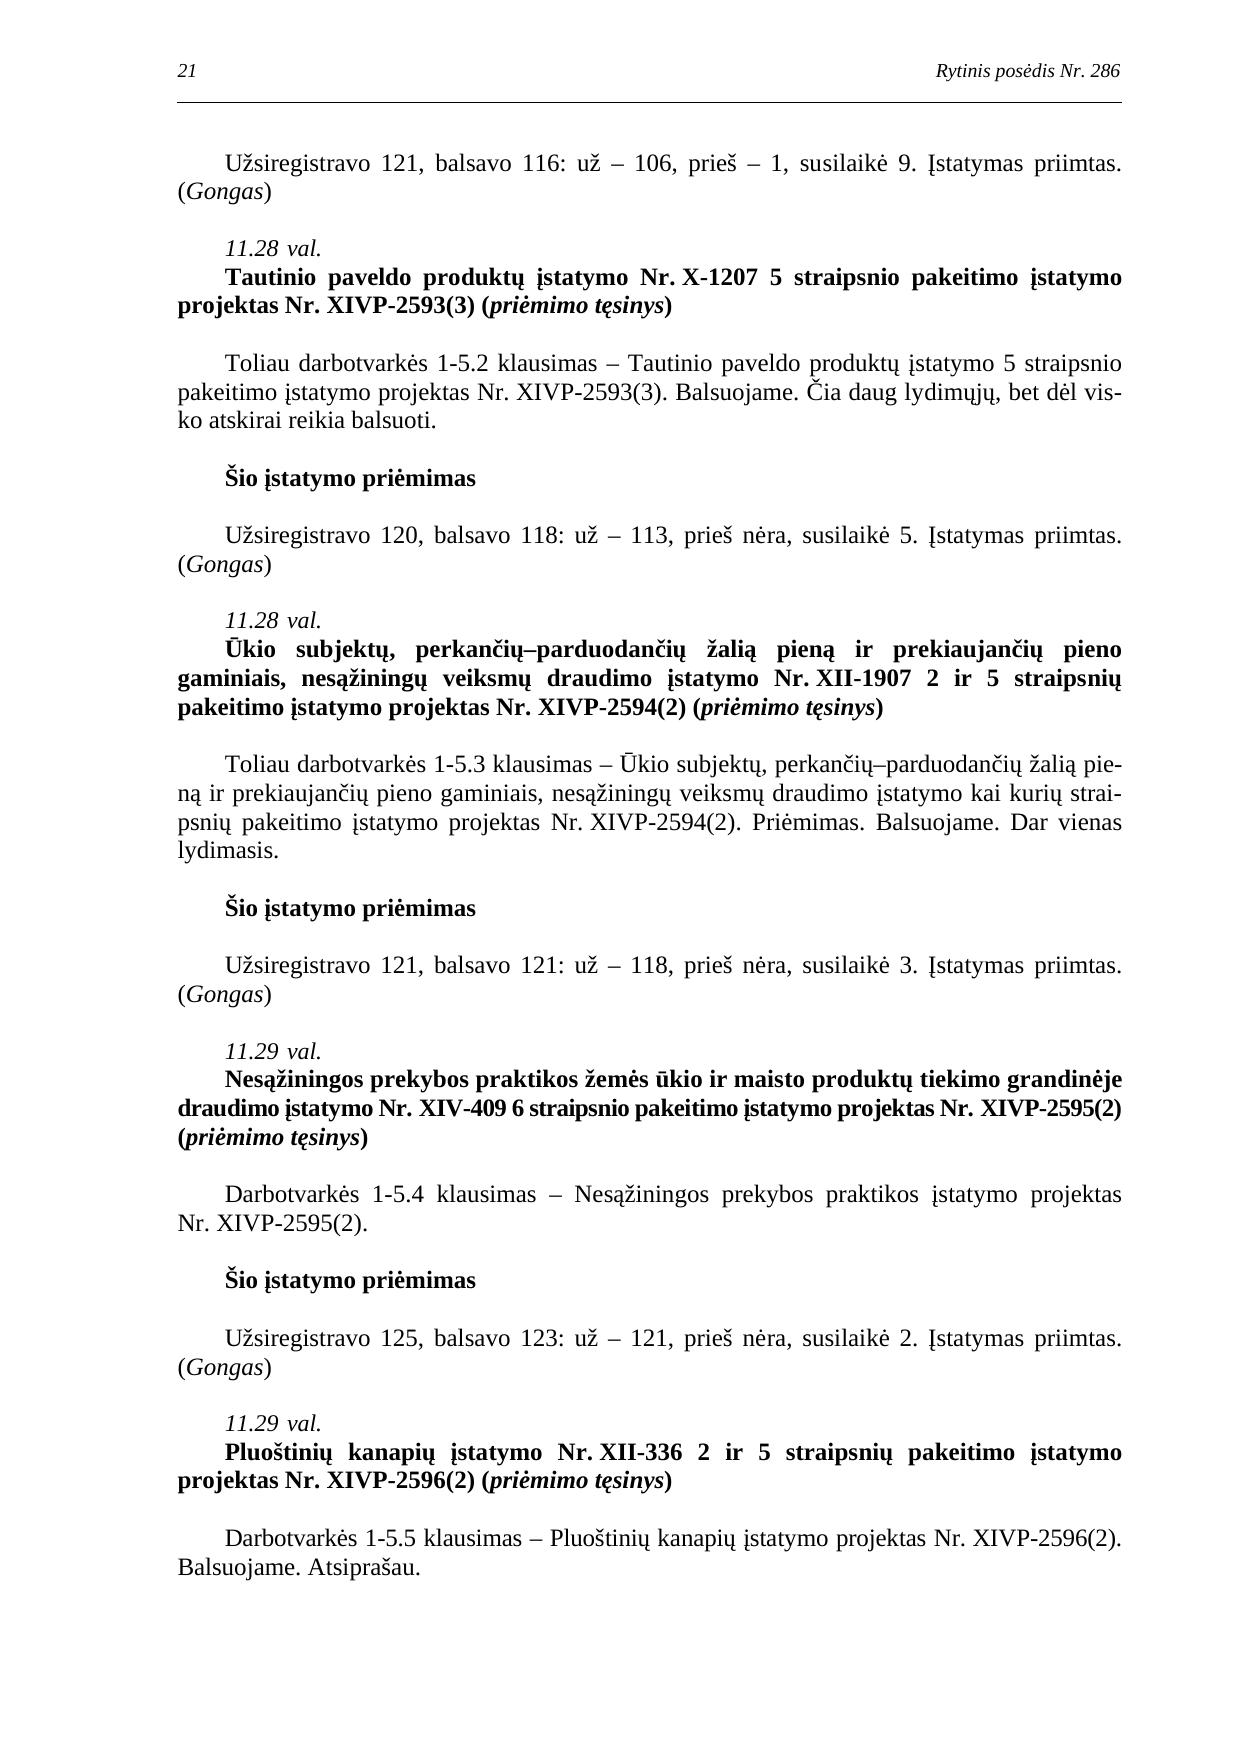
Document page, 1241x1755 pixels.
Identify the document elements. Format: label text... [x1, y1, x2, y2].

text Šio įsta­ty­mo pri­ėmi­mas [177, 893, 1122, 922]
text Šio įsta­ty­mo pri­ėmi­mas [177, 1266, 1122, 1294]
text Šio įsta­ty­mo pri­ėmi­mas [177, 463, 1122, 492]
text Dar­bo­tvarkės 1-5.4 klau­si­mas – Ne­są­ži­nin­gos pre­ky­bos prak­ti­kos įsta­ty­mo pro­jek­tas Nr. XIVP-2595(2). [177, 1179, 1122, 1237]
text 11.29 val. [224, 1037, 1122, 1064]
text Ne­są­ži­nin­gos pre­ky­bos prak­ti­kos že­mės ūkio ir mais­to pro­duk­tų tie­ki­mo gran­di­nė­je drau­di­mo įsta­ty­mo Nr. XIV-409 6 straips­nio pa­kei­ti­mo įsta­ty­mo pro­jek­tas Nr. XIVP-2595(2) (pri­ėmi­mo tę­si­nys) [177, 1064, 1122, 1151]
text Tau­ti­nio pa­vel­do pro­duk­tų įsta­ty­mo Nr. X-1207 5 straips­nio pa­kei­ti­mo įsta­ty­mo pro­jek­tas Nr. XIVP-2593(3) (pri­ėmi­mo tę­si­nys) [177, 262, 1122, 319]
text Už­si­re­gist­ra­vo 120, bal­sa­vo 118: už – 113, prieš nė­ra, su­si­lai­kė 5. Įsta­ty­mas pri­im­tas. (Gon­gas) [177, 520, 1122, 578]
text To­liau dar­bo­tvarkės 1-5.3 klau­si­mas – Ūkio sub­jek­tų, per­kan­čių–­par­duo­dan­čių ža­lią pie­ną ir pre­kiau­jan­čių pie­no ga­mi­niais, ne­są­ži­nin­gų veiks­mų drau­di­mo įsta­ty­mo kai ku­rių strai­ps­nių pa­kei­ti­mo įsta­ty­mo pro­jek­tas Nr. XIVP-2594(2). Pri­ėmi­mas. Bal­suo­ja­me. Dar vie­nas ly­di­ma­sis. [177, 749, 1122, 864]
text Už­si­re­gist­ra­vo 125, bal­sa­vo 123: už – 121, prieš nė­ra, su­si­lai­kė 2. Įsta­ty­mas pri­im­tas. (Gon­gas) [177, 1323, 1122, 1381]
text Už­si­re­gist­ra­vo 121, bal­sa­vo 121: už – 118, prieš nė­ra, su­si­lai­kė 3. Įsta­ty­mas pri­im­tas. (Gon­gas) [177, 950, 1122, 1008]
text Pluoš­ti­nių ka­na­pių įsta­ty­mo Nr. XII-336 2 ir 5 straips­nių pa­kei­ti­mo įsta­ty­mo projek­tas Nr. XIVP-2596(2) (pri­ėmi­mo tę­si­nys) [177, 1437, 1122, 1494]
text 11.29 val. [224, 1409, 1122, 1437]
text To­liau dar­bo­tvarkės 1-5.2 klau­si­mas – Tau­ti­nio pa­vel­do pro­duk­tų įsta­ty­mo 5 straips­nio pa­kei­ti­mo įsta­ty­mo pro­jek­tas Nr. XIVP-2593(3). Bal­suo­ja­me. Čia daug ly­di­mų­jų, bet dėl vis­ko at­ski­rai rei­kia bal­suo­ti. [177, 348, 1122, 434]
text Dar­bo­tvarkės 1-5.5 klau­si­mas – Pluoš­ti­nių ka­na­pių įsta­ty­mo pro­jek­tas Nr. XIVP-2596(2). Bal­suo­ja­me. At­si­pra­šau. [177, 1523, 1122, 1581]
text 11.28 val. [224, 234, 1122, 262]
text Už­si­re­gist­ra­vo 121, bal­sa­vo 116: už – 106, prieš – 1, su­si­lai­kė 9. Įsta­ty­mas pri­im­tas. (Gon­gas) [177, 148, 1122, 205]
text 11.28 val. [224, 607, 1122, 634]
text Ūkio sub­jek­tų, per­kan­čių–­par­duo­dan­čių ža­lią pie­ną ir pre­kiau­jan­čių pie­no gaminiais, ne­są­ži­nin­gų veiks­mų drau­di­mo įsta­ty­mo Nr. XII-1907 2 ir 5 straips­nių pakeiti­mo įsta­ty­mo pro­jek­tas Nr. XIVP-2594(2) (pri­ėmi­mo tę­si­nys) [177, 634, 1122, 720]
